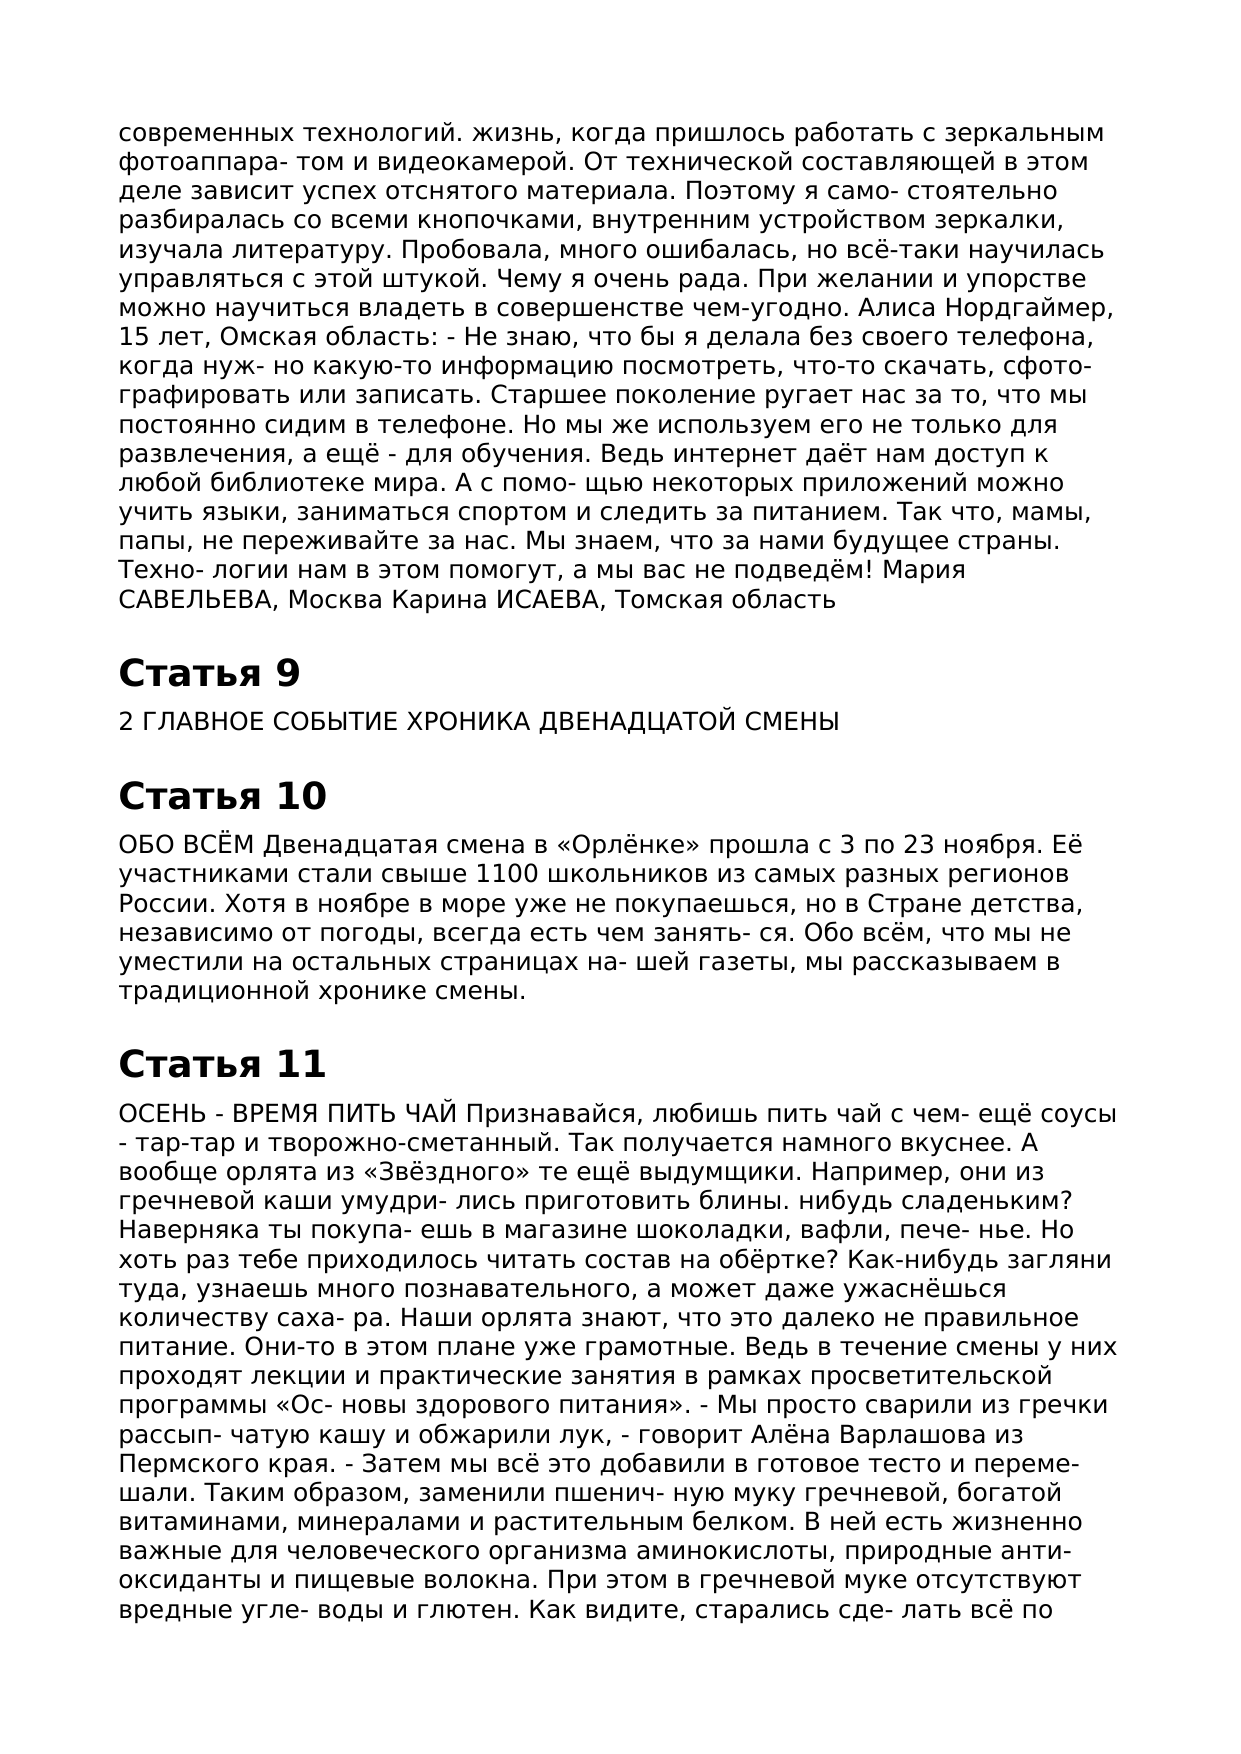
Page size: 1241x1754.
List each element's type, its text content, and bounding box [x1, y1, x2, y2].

subtitle Статья 9 [118, 651, 1122, 695]
text ОСЕНЬ - ВРЕМЯ ПИТЬ ЧАЙ Признавайся, любишь пить чай с чем- ещё соусы - тар-тар и творожно-сметанный. Так получается намного вкуснее. А вообще орлята из «Звёздного» те ещё выдумщики. Например, они из гречневой каши умудри- лись приготовить блины. нибудь сладеньким? Наверняка ты покупа- ешь в магазине шоколадки, вафли, пече- нье. Но хоть раз тебе приходилось читать состав на обёртке? Как-нибудь загляни туда, узнаешь много познавательного, а может даже ужаснёшься количеству саха- ра. Наши орлята знают, что это далеко не правильное питание. Они-то в этом плане уже грамотные. Ведь в течение смены у них проходят лекции и практические занятия в рамках просветительской программы «Ос- новы здорового питания». - Мы просто сварили из гречки рассып- чатую кашу и обжарили лук, - говорит Алёна Варлашова из Пермского края. - Затем мы всё это добавили в готовое тесто и переме- шали. Таким образом, заменили пшенич- ную муку гречневой, богатой витаминами, минералами и растительным белком. В ней есть жизненно важные для человеческого организма аминокислоты, природные анти- оксиданты и пищевые волокна. При этом в гречневой муке отсутствуют вредные угле- воды и глютен. Как видите, старались сде- лать всё по [118, 1099, 1122, 1624]
subtitle Статья 11 [118, 1043, 1122, 1087]
text ОБО ВСЁМ Двенадцатая смена в «Орлёнке» прошла с 3 по 23 ноября. Её участниками стали свыше 1100 школьников из самых разных регионов России. Хотя в ноябре в море уже не покупаешься, но в Стране детства, независимо от погоды, всегда есть чем занять- ся. Обо всём, что мы не уместили на остальных страницах на- шей газеты, мы рассказываем в традиционной хронике смены. [118, 830, 1122, 1005]
text современных технологий. жизнь, когда пришлось работать с зеркальным фотоаппара- том и видеокамерой. От технической составляющей в этом деле зависит успех отснятого материала. Поэтому я само- стоятельно разбиралась со всеми кнопочками, внутренним устройством зеркалки, изучала литературу. Пробовала, много ошибалась, но всё-таки научилась управляться с этой штукой. Чему я очень рада. При желании и упорстве можно научиться владеть в совершенстве чем-угодно. Алиса Нордгаймер, 15 лет, Омская область: - Не знаю, что бы я делала без своего телефона, когда нуж- но какую-то информацию посмотреть, что-то скачать, сфото- графировать или записать. Старшее поколение ругает нас за то, что мы постоянно сидим в телефоне. Но мы же используем его не только для развлечения, а ещё - для обучения. Ведь интернет даёт нам доступ к любой библиотеке мира. А с помо- щью некоторых приложений можно учить языки, заниматься спортом и следить за питанием. Так что, мамы, папы, не переживайте за нас. Мы знаем, что за нами будущее страны. Техно- логии нам в этом помогут, а мы вас не подведём! Мария САВЕЛЬЕВА, Москва Карина ИСАЕВА, Томская область [118, 118, 1122, 614]
subtitle Статья 10 [118, 774, 1122, 818]
text 2 ГЛАВНОЕ СОБЫТИЕ ХРОНИКА ДВЕНАДЦАТОЙ СМЕНЫ [118, 708, 1122, 737]
